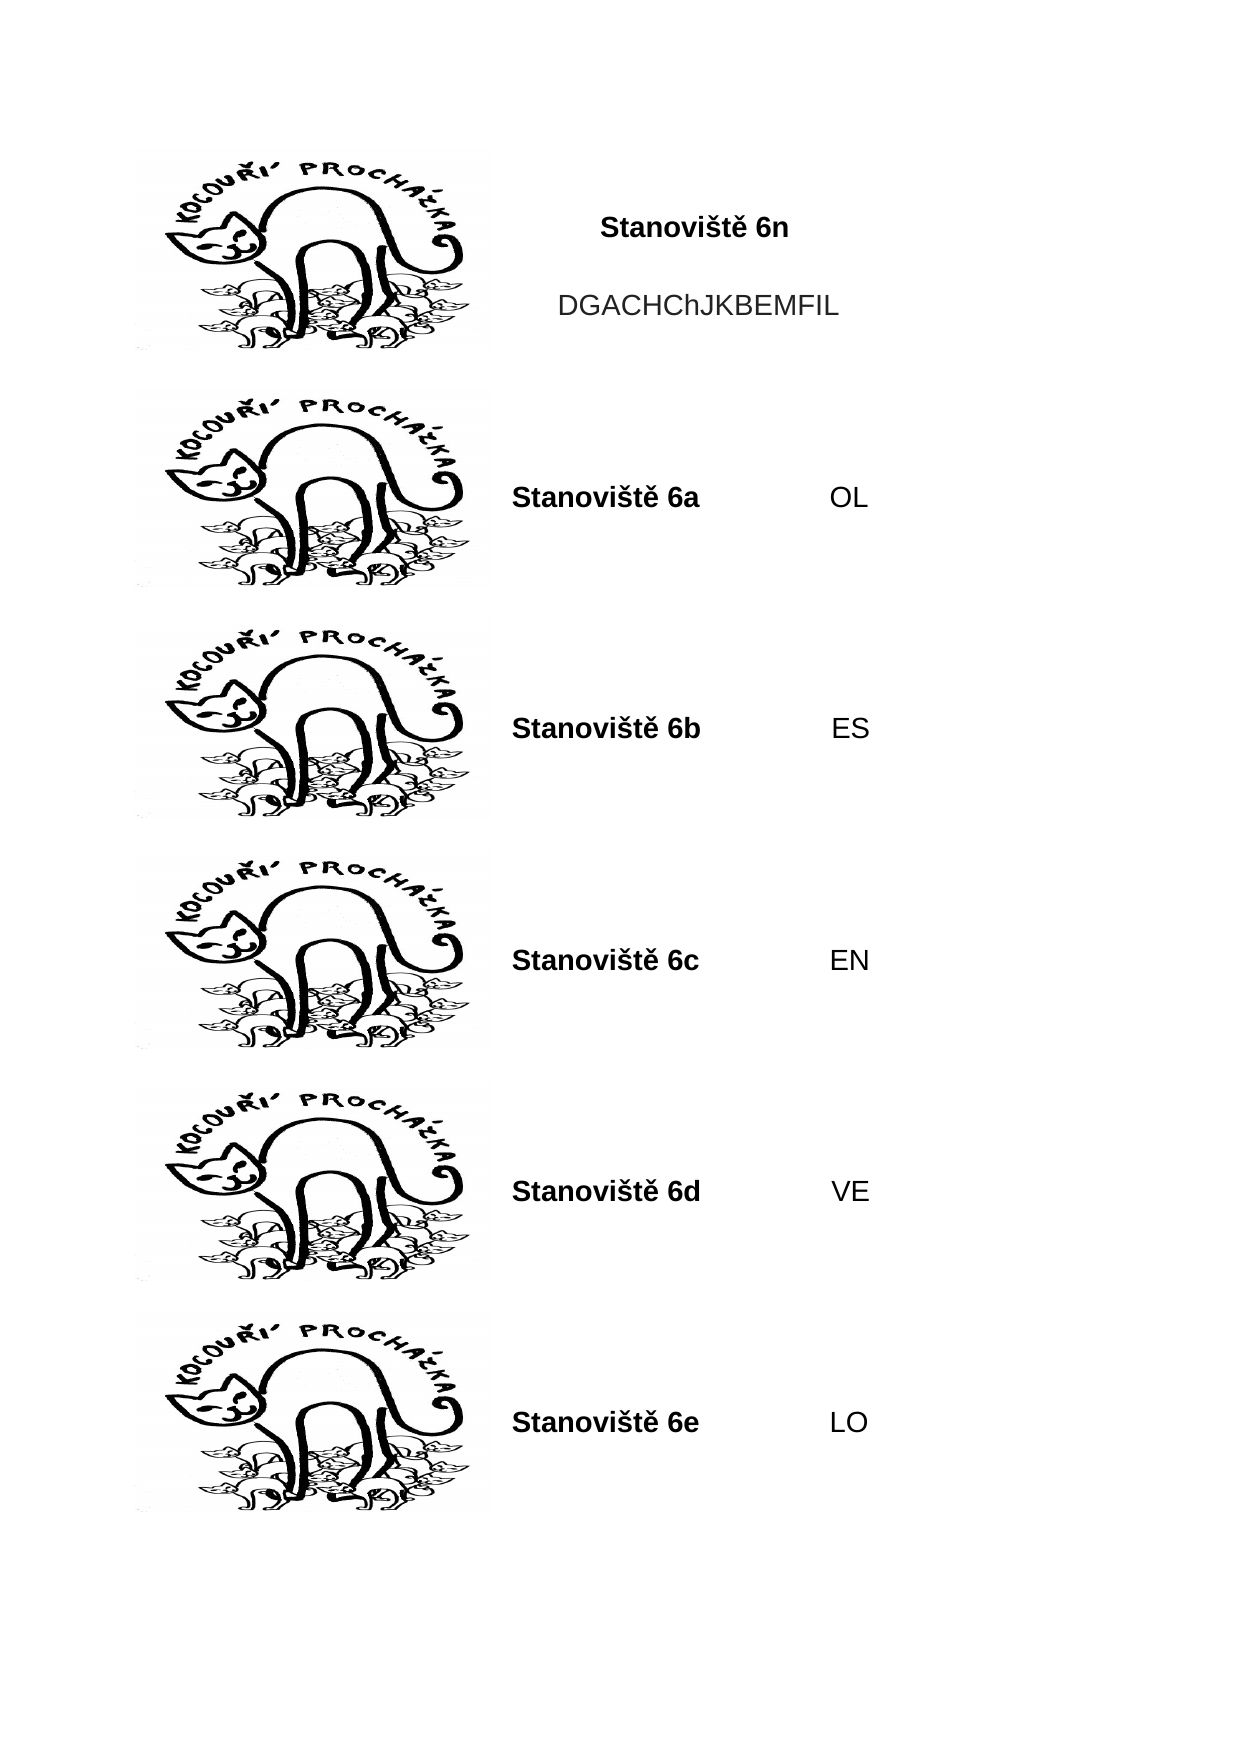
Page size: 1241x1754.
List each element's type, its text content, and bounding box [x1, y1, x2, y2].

picture [134, 150, 493, 350]
text Stanoviště 6n [493, 210, 1090, 244]
text Stanoviště 6c EN [493, 943, 1090, 976]
text Stanoviště 6b ES [493, 711, 1090, 745]
text Stanoviště 6a OL [493, 480, 1090, 514]
picture [134, 848, 493, 1049]
picture [134, 386, 493, 587]
text Stanoviště 6e LO [493, 1405, 1090, 1439]
picture [134, 1080, 493, 1281]
picture [134, 617, 493, 818]
text Stanoviště 6d VE [493, 1174, 1090, 1207]
picture [134, 1311, 493, 1512]
text DGACHChJKBEMFIL [493, 287, 1090, 321]
